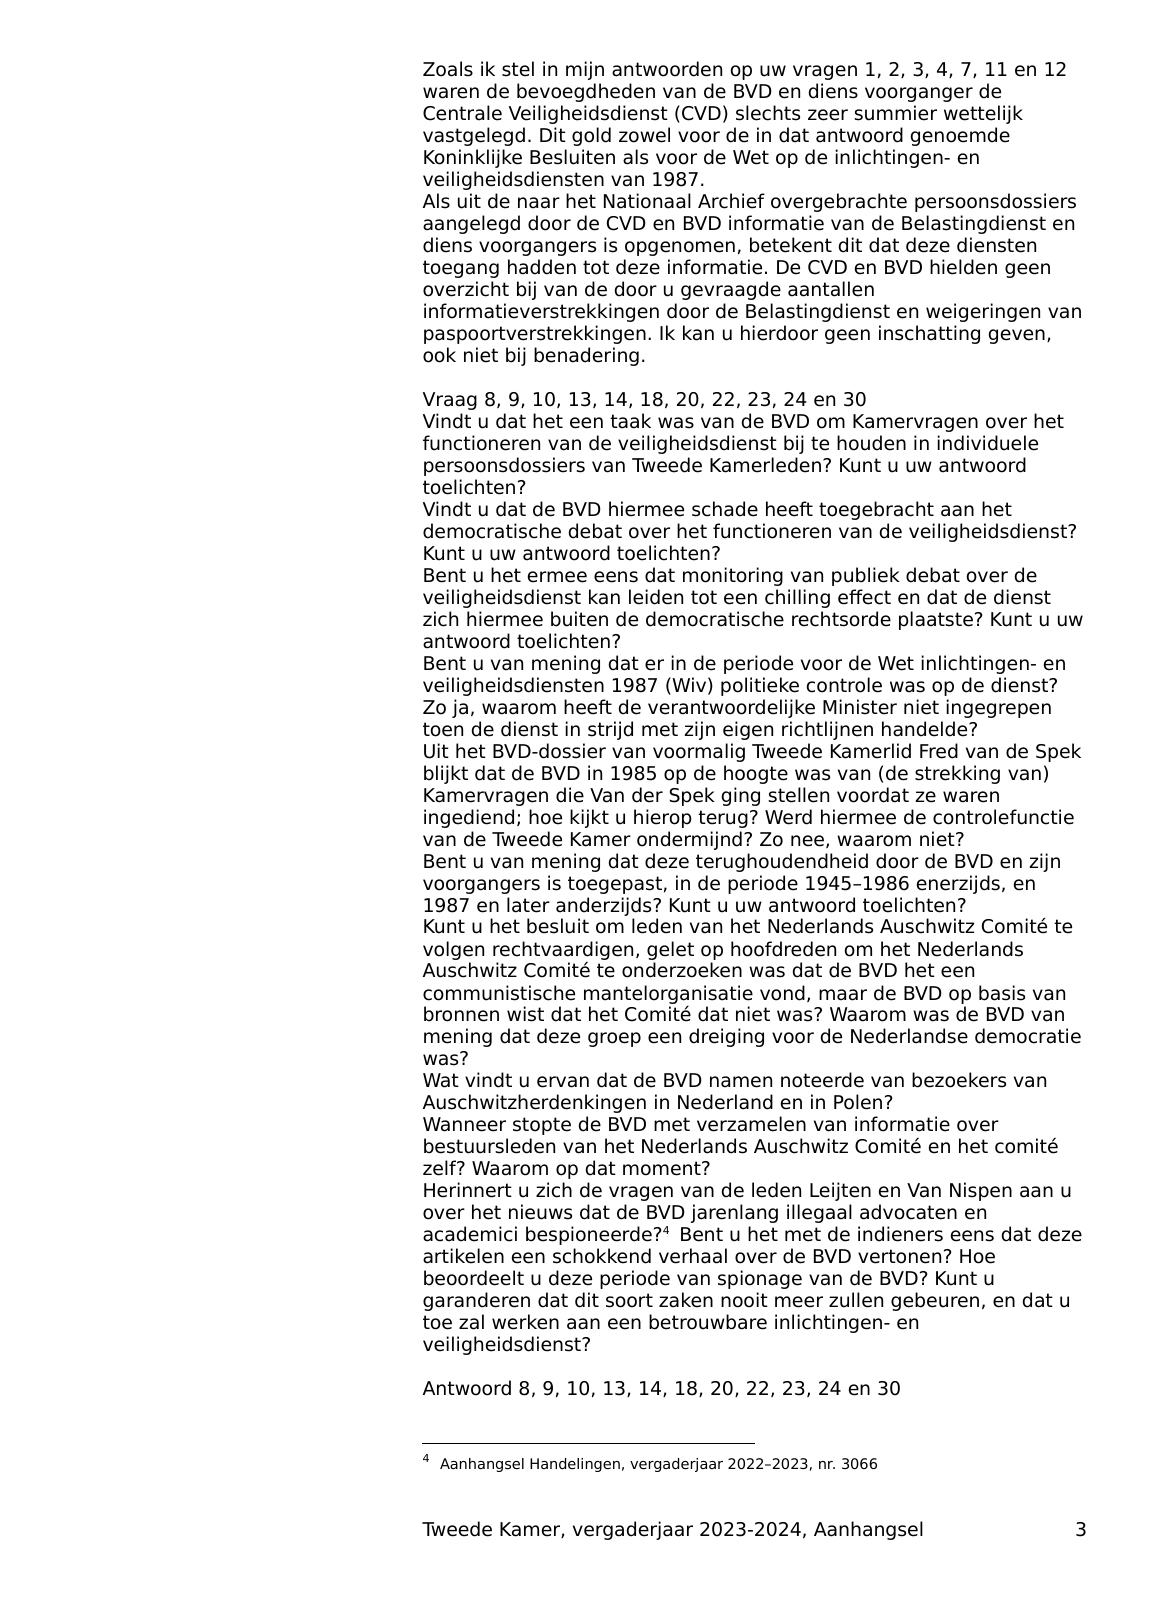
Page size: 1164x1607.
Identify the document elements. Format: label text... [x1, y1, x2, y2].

text Herinnert u zich de vragen van de leden Leijten en Van Nispen aan u over het nieuws dat de BVD jarenlang illegaal advocaten en academici bespioneerde? Bent u het met de indieners eens dat deze artikelen een schokkend verhaal over de BVD vertonen? Hoe beoordeelt u deze periode van spionage van de BVD? Kunt u garanderen dat dit soort zaken nooit meer zullen gebeuren, en dat u toe zal werken aan een betrouwbare inlichtingen- en veiligheidsdienst? [422, 1180, 1087, 1356]
text Aanhangsel Handelingen, vergaderjaar 2022–2023, nr. 3066 [422, 1452, 1087, 1474]
text Bent u van mening dat er in de periode voor de Wet inlichtingen- en veiligheidsdiensten 1987 (Wiv) politieke controle was op de dienst? Zo ja, waarom heeft de verantwoordelijke Minister niet ingegrepen toen de dienst in strijd met zijn eigen richtlijnen handelde? [422, 653, 1087, 741]
text Kunt u het besluit om leden van het Nederlands Auschwitz Comité te volgen rechtvaardigen, gelet op hoofdreden om het Nederlands Auschwitz Comité te onderzoeken was dat de BVD het een communistische mantelorganisatie vond, maar de BVD op basis van bronnen wist dat het Comité dat niet was? Waarom was de BVD van mening dat deze groep een dreiging voor de Nederlandse democratie was? [422, 916, 1087, 1070]
text Bent u van mening dat deze terughoudendheid door de BVD en zijn voorgangers is toegepast, in de periode 1945–1986 enerzijds, en 1987 en later anderzijds? Kunt u uw antwoord toelichten? [422, 851, 1087, 916]
text Bent u het ermee eens dat monitoring van publiek debat over de veiligheidsdienst kan leiden tot een chilling effect en dat de dienst zich hiermee buiten de democratische rechtsorde plaatste? Kunt u uw antwoord toelichten? [422, 565, 1087, 653]
text Als uit de naar het Nationaal Archief overgebrachte persoonsdossiers aangelegd door de CVD en BVD informatie van de Belastingdienst en diens voorgangers is opgenomen, betekent dit dat deze diensten toegang hadden tot deze informatie. De CVD en BVD hielden geen overzicht bij van de door u gevraagde aantallen informatieverstrekkingen door de Belastingdienst en weigeringen van paspoortverstrekkingen. Ik kan u hierdoor geen inschatting geven, ook niet bij benadering. [422, 191, 1087, 367]
text Antwoord 8, 9, 10, 13, 14, 18, 20, 22, 23, 24 en 30 [422, 1378, 1087, 1400]
text Wanneer stopte de BVD met verzamelen van informatie over bestuursleden van het Nederlands Auschwitz Comité en het comité zelf? Waarom op dat moment? [422, 1114, 1087, 1180]
text Vindt u dat de BVD hiermee schade heeft toegebracht aan het democratische debat over het functioneren van de veiligheidsdienst? Kunt u uw antwoord toelichten? [422, 499, 1087, 565]
text Vraag 8, 9, 10, 13, 14, 18, 20, 22, 23, 24 en 30 [422, 389, 1087, 411]
text Wat vindt u ervan dat de BVD namen noteerde van bezoekers van Auschwitzherdenkingen in Nederland en in Polen? [422, 1070, 1087, 1114]
text Vindt u dat het een taak was van de BVD om Kamervragen over het functioneren van de veiligheidsdienst bij te houden in individuele persoonsdossiers van Tweede Kamerleden? Kunt u uw antwoord toelichten? [422, 411, 1087, 499]
text Uit het BVD-dossier van voormalig Tweede Kamerlid Fred van de Spek blijkt dat de BVD in 1985 op de hoogte was van (de strekking van) Kamervragen die Van der Spek ging stellen voordat ze waren ingediend; hoe kijkt u hierop terug? Werd hiermee de controlefunctie van de Tweede Kamer ondermijnd? Zo nee, waarom niet? [422, 741, 1087, 851]
text Zoals ik stel in mijn antwoorden op uw vragen 1, 2, 3, 4, 7, 11 en 12 waren de bevoegdheden van de BVD en diens voorganger de Centrale Veiligheidsdienst (CVD) slechts zeer summier wettelijk vastgelegd. Dit gold zowel voor de in dat antwoord genoemde Koninklijke Besluiten als voor de Wet op de inlichtingen- en veiligheidsdiensten van 1987. [422, 59, 1087, 191]
